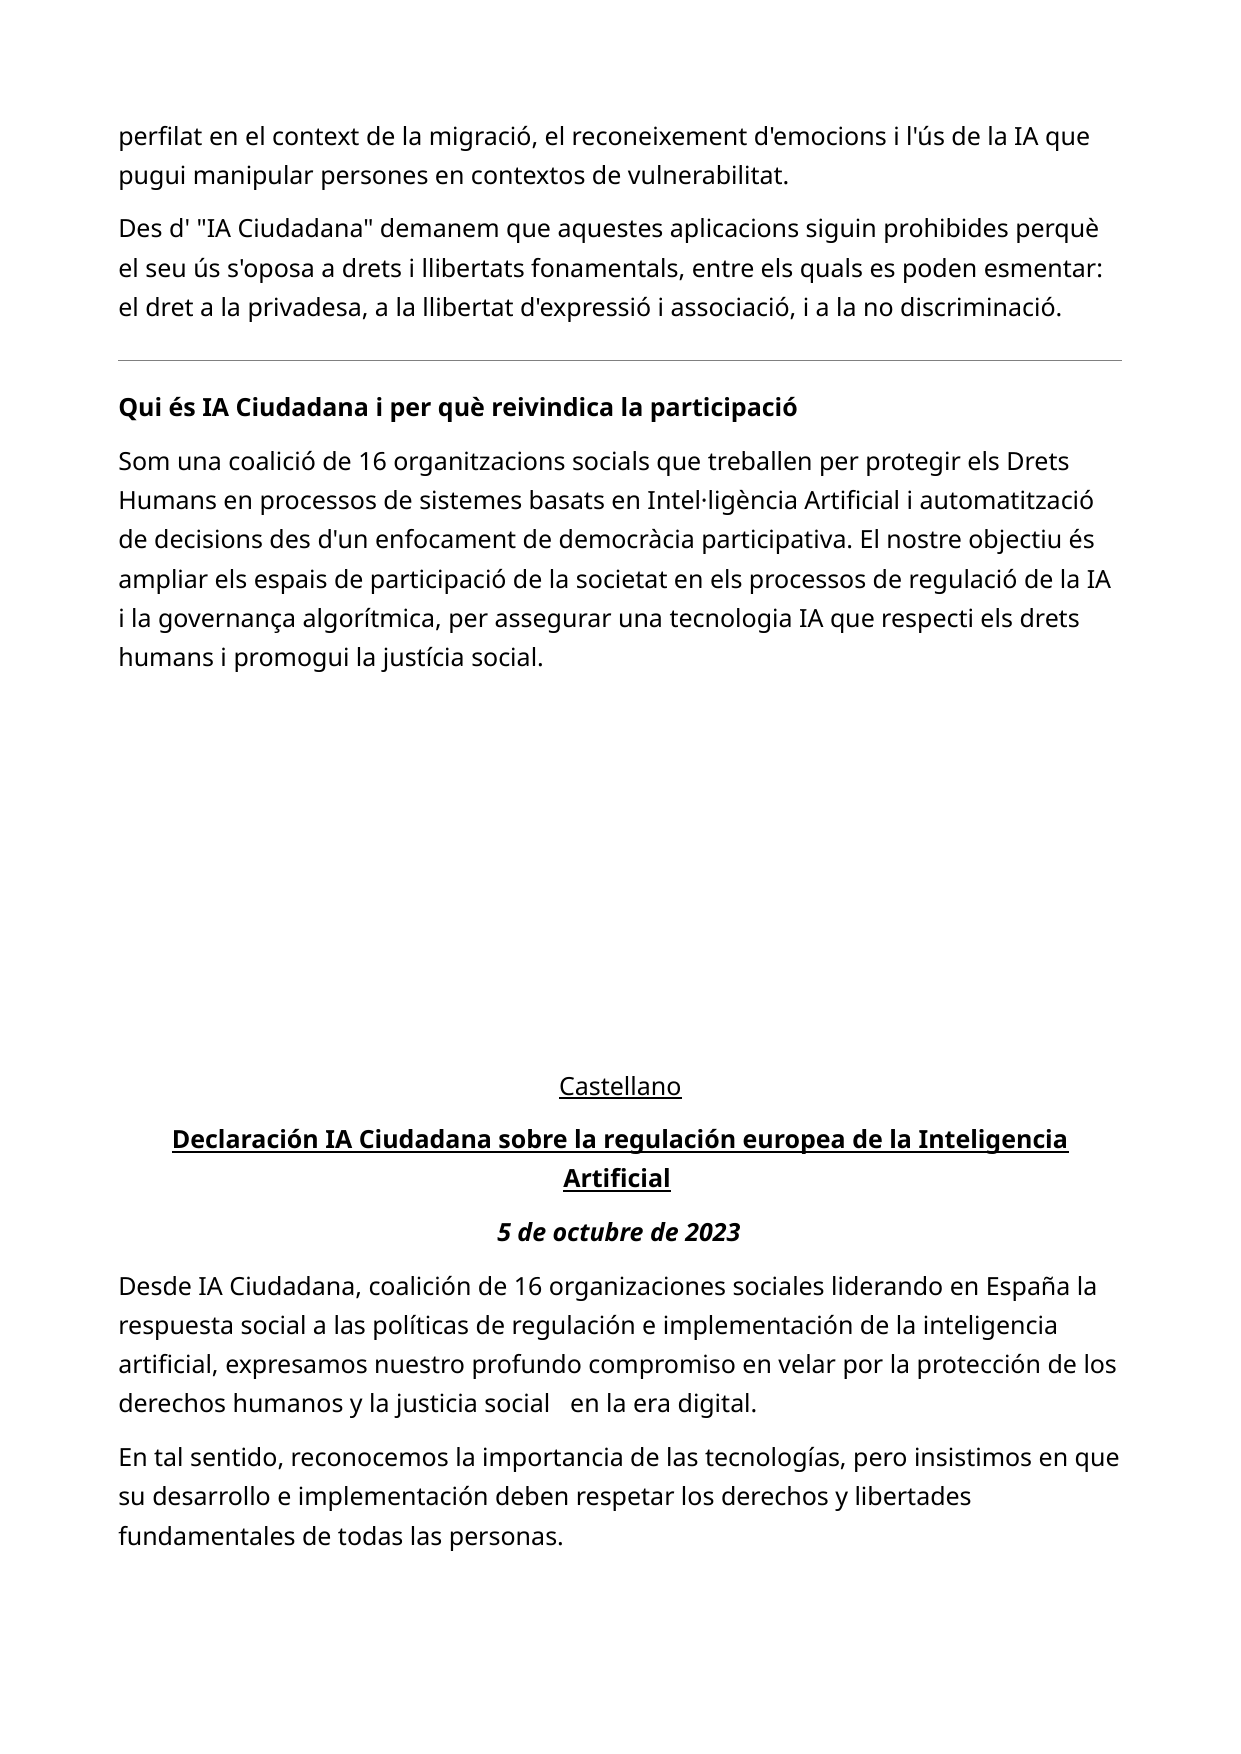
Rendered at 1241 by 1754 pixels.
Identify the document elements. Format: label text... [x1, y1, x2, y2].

text Declaración IA Ciudadana sobre la regulación europea de la Inteligencia Artificial [118, 1122, 1122, 1195]
text Qui és IA Ciudadana i per què reivindica la participació [118, 390, 1122, 424]
text Desde IA Ciudadana, coalición de 16 organizaciones sociales liderando en España la respuesta social a las políticas de regulación e implementación de la inteligencia artificial, expresamos nuestro profundo compromiso en velar por la protección de los derechos humanos y la justicia social en la era digital. [118, 1268, 1122, 1420]
text Castellano [118, 1068, 1122, 1102]
text Som una coalició de 16 organitzacions socials que treballen per protegir els Drets Humans en processos de sistemes basats en Intel·ligència Artificial i automatització de decisions des d'un enfocament de democràcia participativa. El nostre objectiu és ampliar els espais de participació de la societat en els processos de regulació de la IA i la governança algorítmica, per assegurar una tecnologia IA que respecti els drets humans i promogui la justícia social. [118, 444, 1122, 674]
text perfilat en el context de la migració, el reconeixement d'emocions i l'ús de la IA que pugui manipular persones en contextos de vulnerabilitat. [118, 118, 1122, 191]
text 5 de octubre de 2023 [118, 1215, 1122, 1249]
text Des d' "IA Ciudadana" demanem que aquestes aplicacions siguin prohibides perquè el seu ús s'oposa a drets i llibertats fonamentals, entre els quals es poden esmentar: el dret a la privadesa, a la llibertat d'expressió i associació, i a la no discriminació. [118, 211, 1122, 323]
text En tal sentido, reconocemos la importancia de las tecnologías, pero insistimos en que su desarrollo e implementación deben respetar los derechos y libertades fundamentales de todas las personas. [118, 1440, 1122, 1552]
